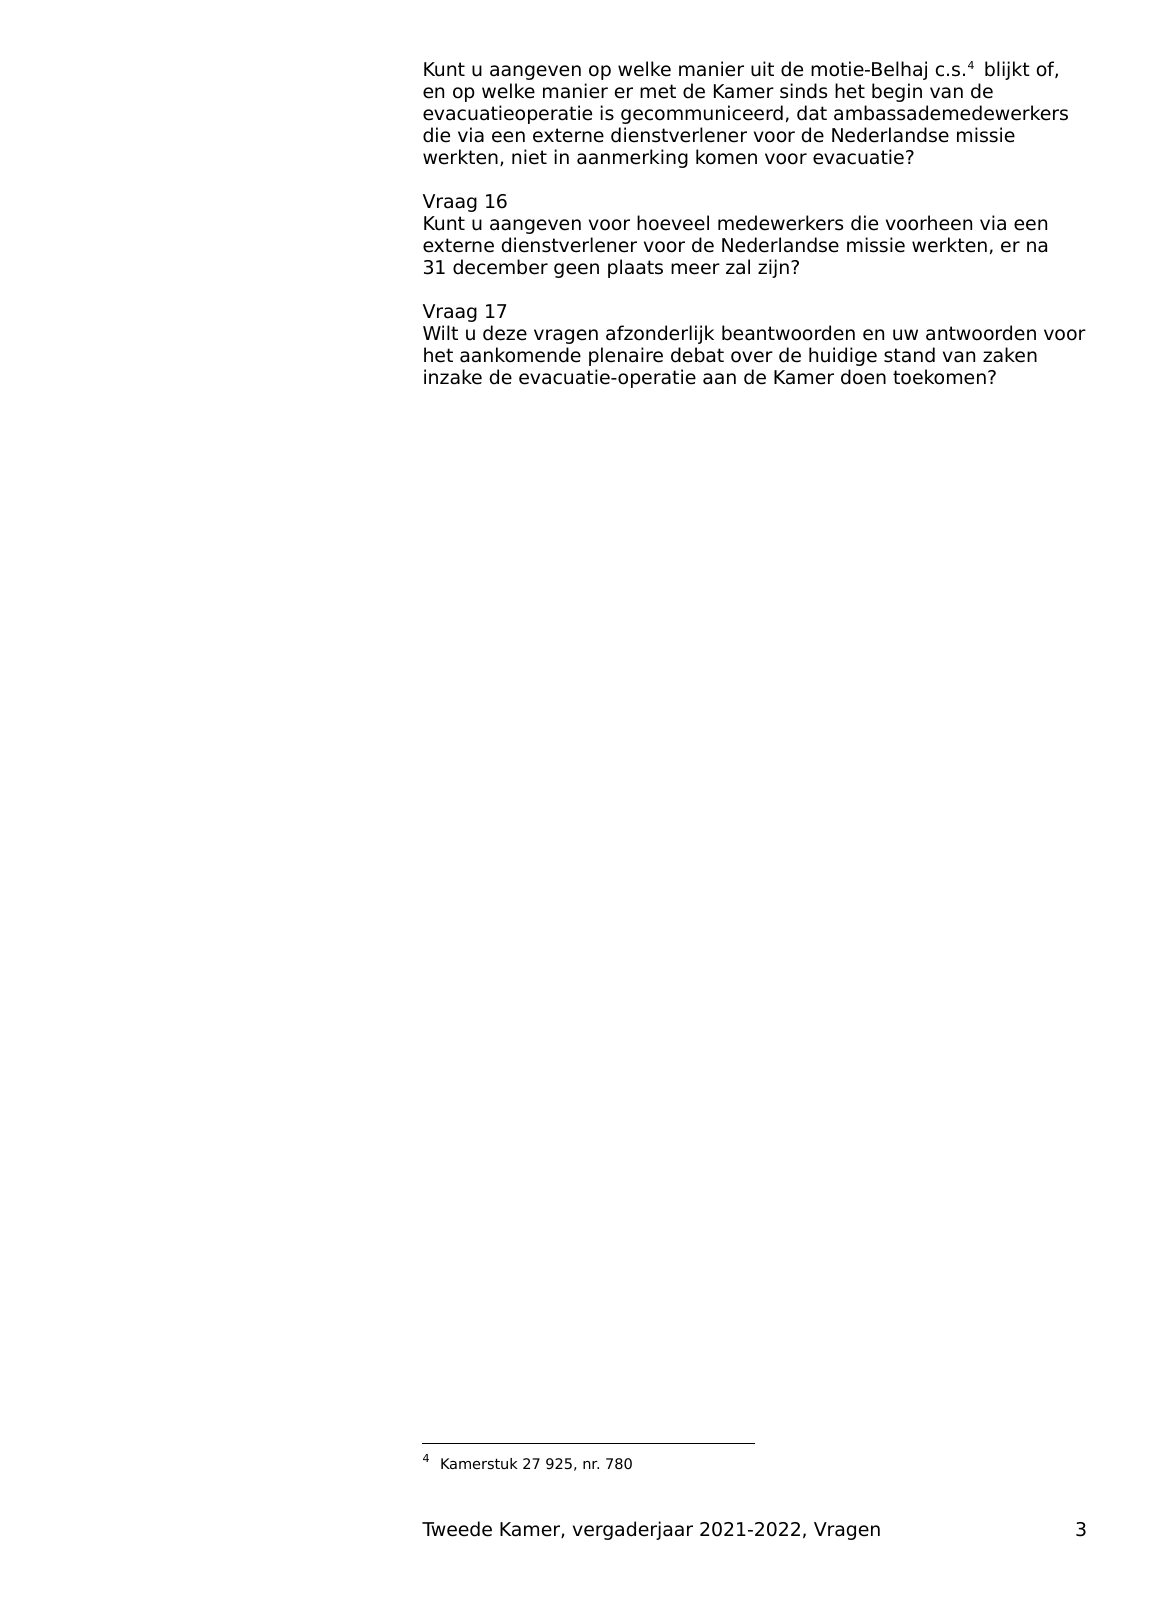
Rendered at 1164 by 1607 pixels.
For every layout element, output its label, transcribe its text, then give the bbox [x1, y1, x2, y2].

text Kunt u aangeven op welke manier uit de motie-Belhaj c.s. blijkt of, en op welke manier er met de Kamer sinds het begin van de evacuatieoperatie is gecommuniceerd, dat ambassademedewerkers die via een externe dienstverlener voor de Nederlandse missie werkten, niet in aanmerking komen voor evacuatie? [422, 59, 1087, 169]
text Kunt u aangeven voor hoeveel medewerkers die voorheen via een externe dienstverlener voor de Nederlandse missie werkten, er na 31 december geen plaats meer zal zijn? [422, 213, 1087, 279]
text Vraag 17 [422, 301, 1087, 323]
text Kamerstuk 27 925, nr. 780 [422, 1452, 1087, 1474]
text Vraag 16 [422, 191, 1087, 213]
text Wilt u deze vragen afzonderlijk beantwoorden en uw antwoorden voor het aankomende plenaire debat over de huidige stand van zaken inzake de evacuatie-operatie aan de Kamer doen toekomen? [422, 323, 1087, 389]
